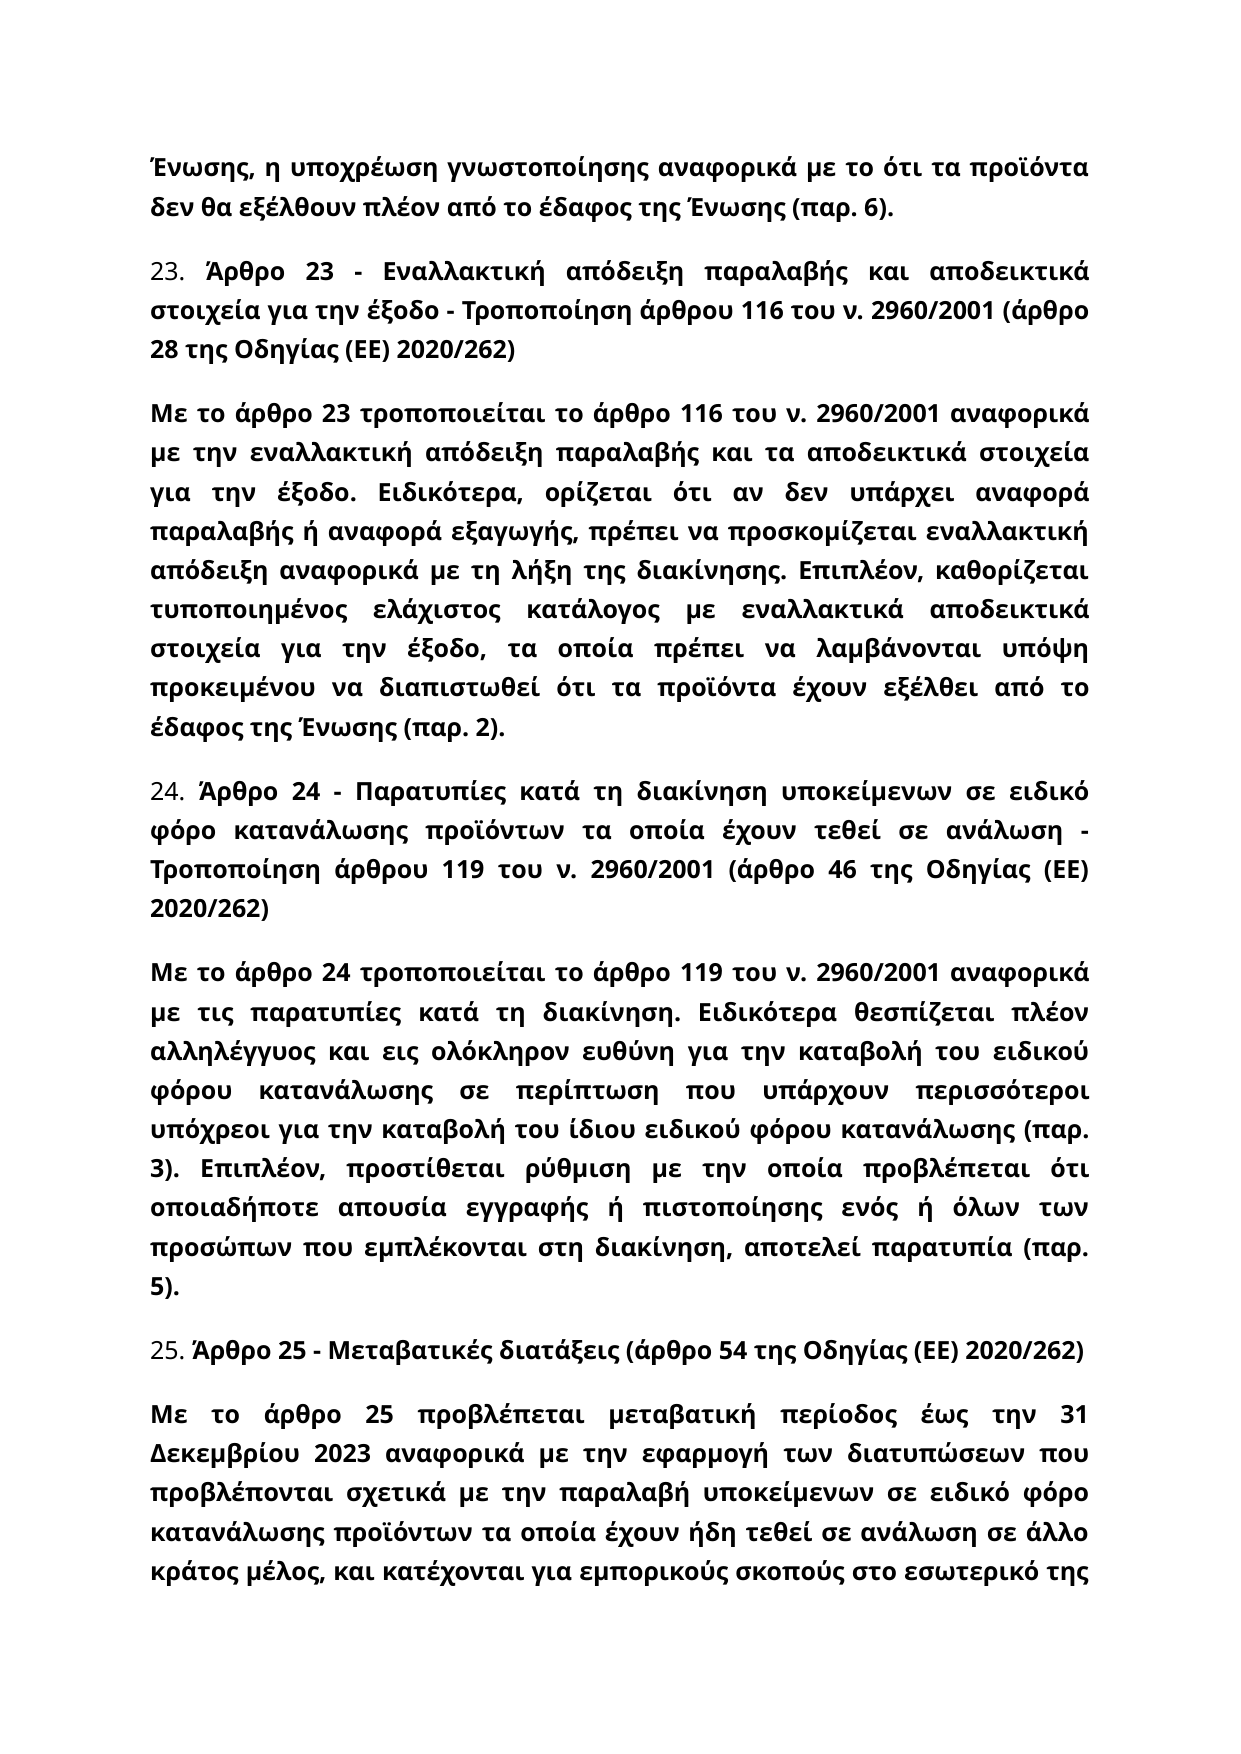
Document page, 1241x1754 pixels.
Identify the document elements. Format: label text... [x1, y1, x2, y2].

text Με το άρθρο 25 προβλέπεται μεταβατική περίοδος έως την 31 Δεκεμβρίου 2023 αναφορικά με την εφαρμογή των διατυπώσεων που προβλέπονται σχετικά με την παραλαβή υποκείμενων σε ειδικό φόρο κατανάλωσης προϊόντων τα οποία έχουν ήδη τεθεί σε ανάλωση σε άλλο κράτος μέλος, και κατέχονται για εμπορικούς σκοπούς στο εσωτερικό της [150, 1397, 1090, 1587]
text Με το άρθρο 24 τροποποιείται το άρθρο 119 του ν. 2960/2001 αναφορικά με τις παρατυπίες κατά τη διακίνηση. Ειδικότερα θεσπίζεται πλέον αλληλέγγυος και εις ολόκληρον ευθύνη για την καταβολή του ειδικού φόρου κατανάλωσης σε περίπτωση που υπάρχουν περισσότεροι υπόχρεοι για την καταβολή του ίδιου ειδικού φόρου κατανάλωσης (παρ. 3). Επιπλέον, προστίθεται ρύθμιση με την οποία προβλέπεται ότι οποιαδήποτε απουσία εγγραφής ή πιστοποίησης ενός ή όλων των προσώπων που εμπλέκονται στη διακίνηση, αποτελεί παρατυπία (παρ. 5). [150, 955, 1090, 1302]
text 23. Άρθρο 23 - Εναλλακτική απόδειξη παραλαβής και αποδεικτικά στοιχεία για την έξοδο - Τροποποίηση άρθρου 116 του ν. 2960/2001 (άρθρο 28 της Οδηγίας (ΕΕ) 2020/262) [150, 253, 1090, 366]
text Ένωσης, η υποχρέωση γνωστοποίησης αναφορικά με το ότι τα προϊόντα δεν θα εξέλθουν πλέον από το έδαφος της Ένωσης (παρ. 6). [150, 150, 1090, 223]
text 25. Άρθρο 25 - Μεταβατικές διατάξεις (άρθρο 54 της Οδηγίας (ΕΕ) 2020/262) [150, 1332, 1090, 1367]
text 24. Άρθρο 24 - Παρατυπίες κατά τη διακίνηση υποκείμενων σε ειδικό φόρο κατανάλωσης προϊόντων τα οποία έχουν τεθεί σε ανάλωση - Τροποποίηση άρθρου 119 του ν. 2960/2001 (άρθρο 46 της Οδηγίας (ΕΕ) 2020/262) [150, 773, 1090, 925]
text Με το άρθρο 23 τροποποιείται το άρθρο 116 του ν. 2960/2001 αναφορικά με την εναλλακτική απόδειξη παραλαβής και τα αποδεικτικά στοιχεία για την έξοδο. Ειδικότερα, ορίζεται ότι αν δεν υπάρχει αναφορά παραλαβής ή αναφορά εξαγωγής, πρέπει να προσκομίζεται εναλλακτική απόδειξη αναφορικά με τη λήξη της διακίνησης. Επιπλέον, καθορίζεται τυποποιημένος ελάχιστος κατάλογος με εναλλακτικά αποδεικτικά στοιχεία για την έξοδο, τα οποία πρέπει να λαμβάνονται υπόψη προκειμένου να διαπιστωθεί ότι τα προϊόντα έχουν εξέλθει από το έδαφος της Ένωσης (παρ. 2). [150, 396, 1090, 743]
